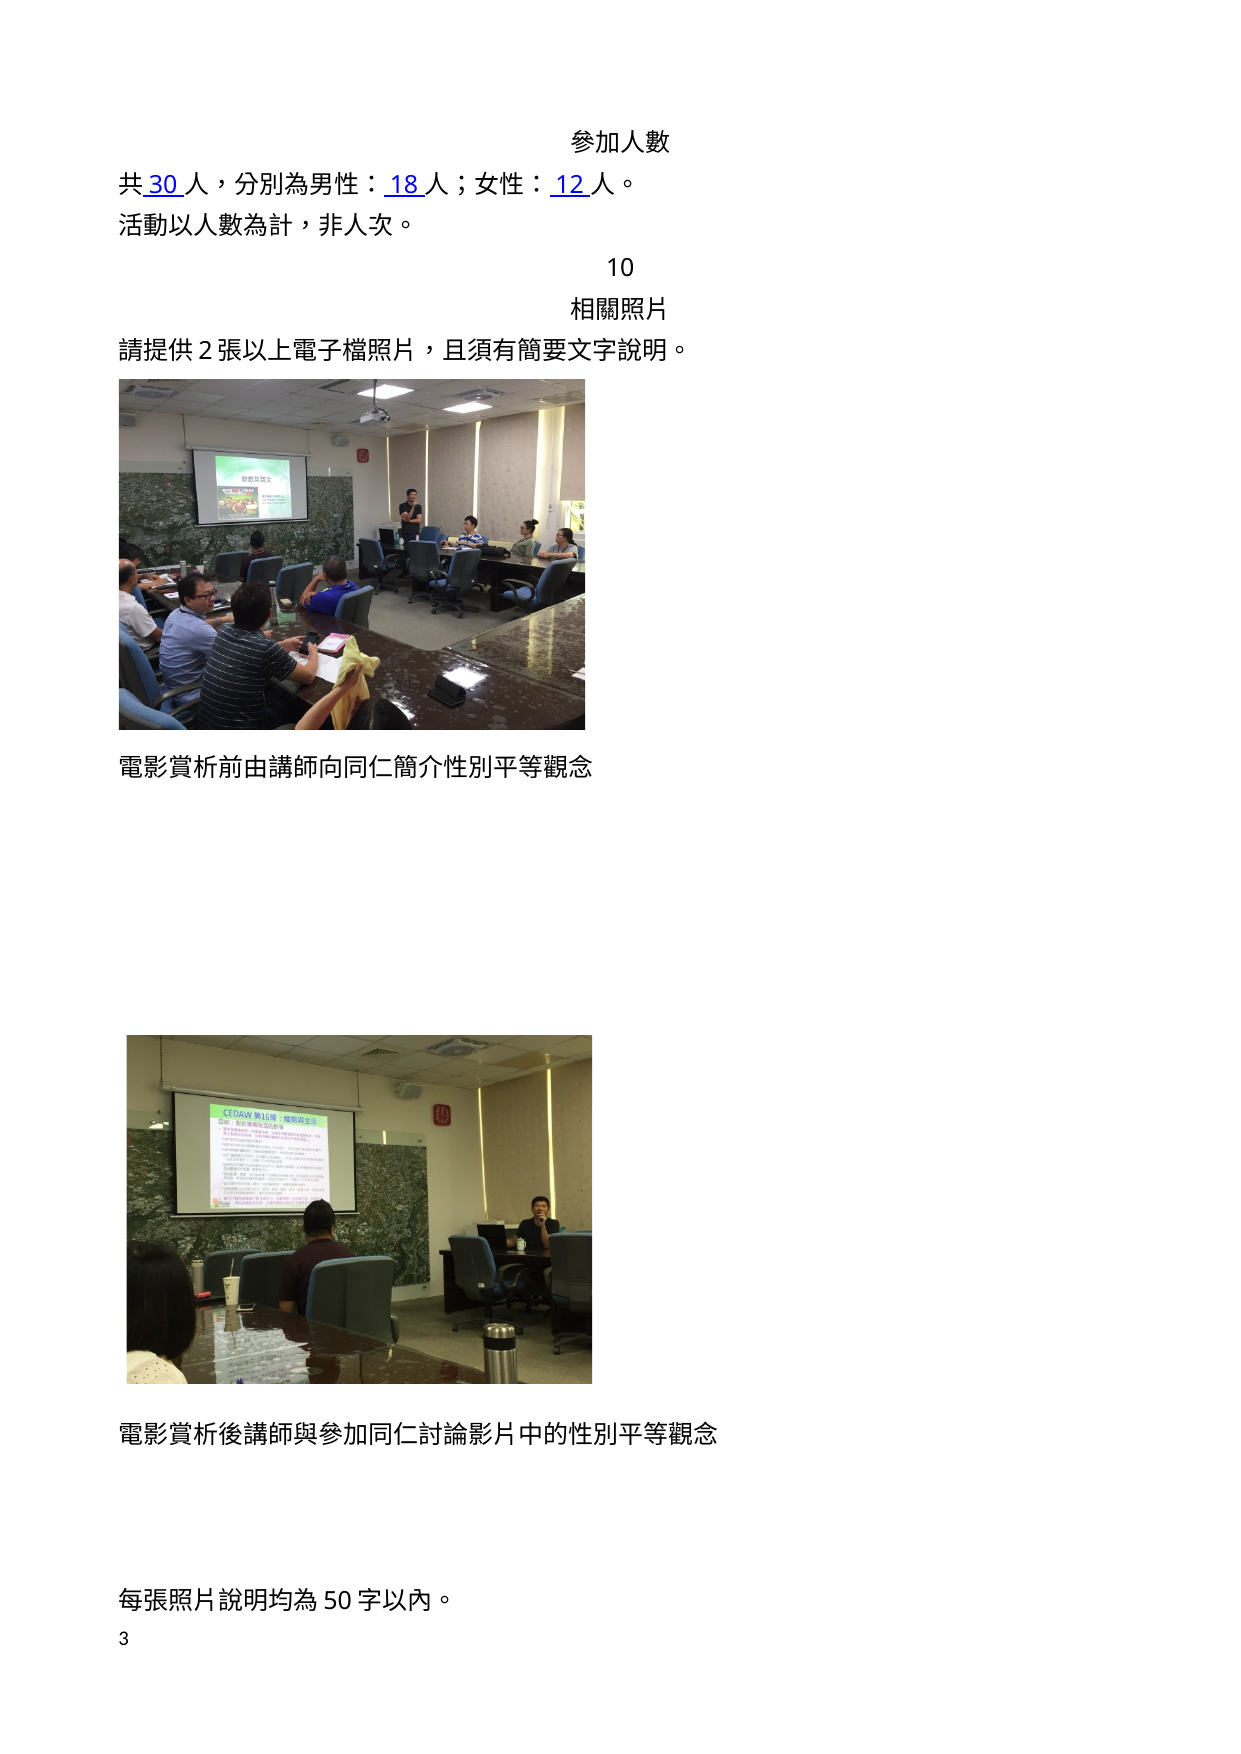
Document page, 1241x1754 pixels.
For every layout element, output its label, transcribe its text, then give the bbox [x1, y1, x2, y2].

text 電影賞析後講師與參加同仁討論影片中的性別平等觀念 [118, 1410, 1122, 1451]
picture [126, 1035, 593, 1384]
text 參加人數 [118, 118, 1122, 160]
text 相關照片 [118, 285, 1122, 326]
text 共 30 人，分別為男性： 18 人；女性： 12 人。 [118, 160, 1122, 201]
text 活動以人數為計，非人次。 [118, 201, 1122, 243]
text 10 [118, 243, 1122, 285]
picture [118, 379, 586, 730]
text 電影賞析前由講師向同仁簡介性別平等觀念 [118, 743, 1122, 785]
text 請提供2張以上電子檔照片，且須有簡要文字說明。 [118, 326, 1122, 368]
text 每張照片說明均為50字以內。 [118, 1576, 1122, 1618]
